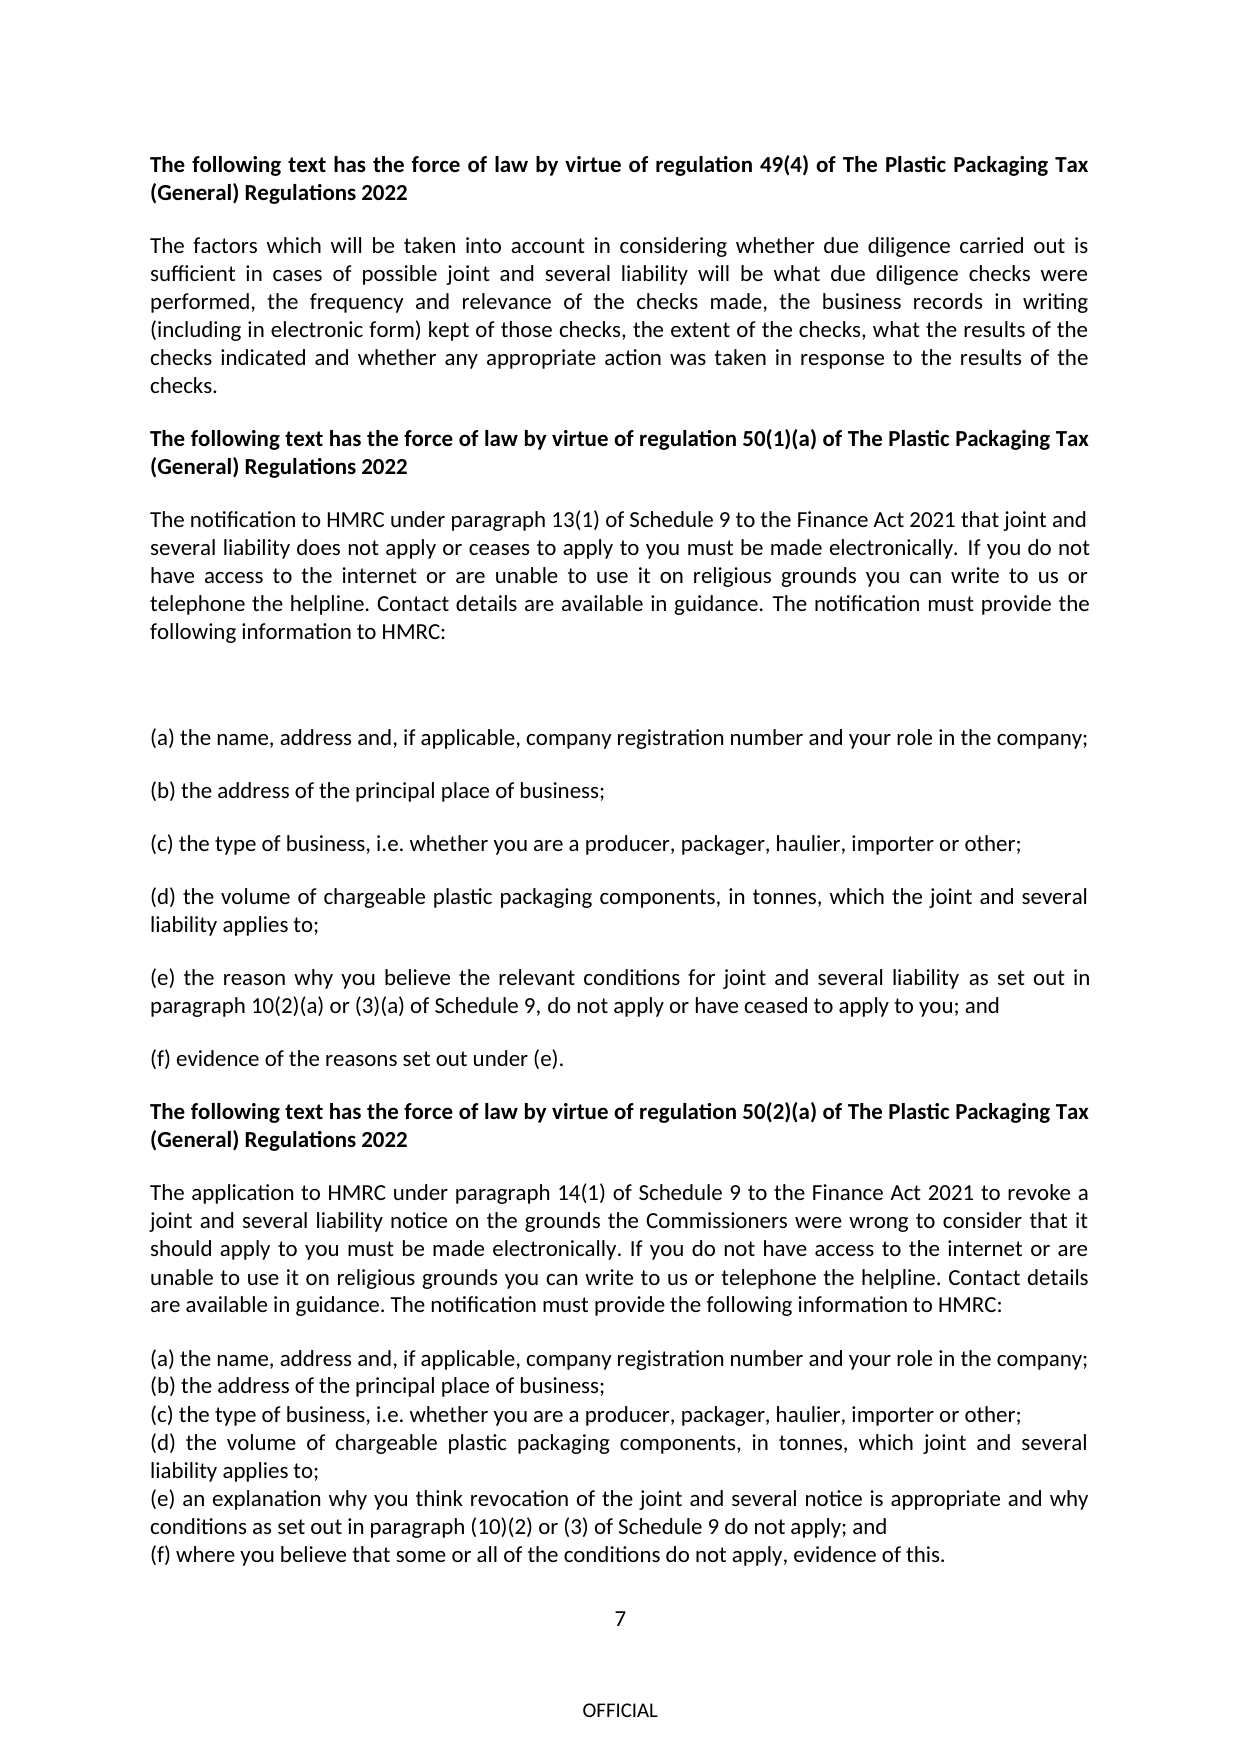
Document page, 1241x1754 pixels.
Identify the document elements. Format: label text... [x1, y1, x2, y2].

text (a) the name, address and, if applicable, company registration number and your role in the company; [150, 723, 1090, 751]
text (d) the volume of chargeable plastic packaging components, in tonnes, which joint and several liability applies to; [150, 1428, 1090, 1484]
text (f) where you believe that some or all of the conditions do not apply, evidence of this. [150, 1540, 1090, 1568]
text (c) the type of business, i.e. whether you are a producer, packager, haulier, importer or other; [150, 1400, 1090, 1428]
text (e) the reason why you believe the relevant conditions for joint and several liability as set out in paragraph 10(2)(a) or (3)(a) of Schedule 9, do not apply or have ceased to apply to you; and [150, 963, 1090, 1019]
text (b) the address of the principal place of business; [150, 776, 1090, 804]
text (c) the type of business, i.e. whether you are a producer, packager, haulier, importer or other; [150, 829, 1090, 857]
text (a) the name, address and, if applicable, company registration number and your role in the company; [150, 1344, 1090, 1372]
text The factors which will be taken into account in considering whether due diligence carried out is sufficient in cases of possible joint and several liability will be what due diligence checks were performed, the frequency and relevance of the checks made, the business records in writing (including in electronic form) kept of those checks, the extent of the checks, what the results of the checks indicated and whether any appropriate action was taken in response to the results of the checks. [150, 231, 1090, 399]
text The following text has the force of law by virtue of regulation 50(2)(a) of The Plastic Packaging Tax (General) Regulations 2022 [150, 1097, 1090, 1153]
text (f) evidence of the reasons set out under (e). [150, 1044, 1090, 1072]
text The application to HMRC under paragraph 14(1) of Schedule 9 to the Finance Act 2021 to revoke a joint and several liability notice on the grounds the Commissioners were wrong to consider that it should apply to you must be made electronically. If you do not have access to the internet or are unable to use it on religious grounds you can write to us or telephone the helpline. Contact details are available in guidance. The notification must provide the following information to HMRC: [150, 1178, 1090, 1319]
text The notification to HMRC under paragraph 13(1) of Schedule 9 to the Finance Act 2021 that joint and several liability does not apply or ceases to apply to you must be made electronically. If you do not have access to the internet or are unable to use it on religious grounds you can write to us or telephone the helpline. Contact details are available in guidance. The notification must provide the following information to HMRC: [150, 505, 1090, 645]
text (e) an explanation why you think revocation of the joint and several notice is appropriate and why conditions as set out in paragraph (10)(2) or (3) of Schedule 9 do not apply; and [150, 1484, 1090, 1540]
text The following text has the force of law by virtue of regulation 49(4) of The Plastic Packaging Tax (General) Regulations 2022 [150, 150, 1090, 206]
text (b) the address of the principal place of business; [150, 1372, 1090, 1400]
text The following text has the force of law by virtue of regulation 50(1)(a) of The Plastic Packaging Tax (General) Regulations 2022 [150, 424, 1090, 480]
text (d) the volume of chargeable plastic packaging components, in tonnes, which the joint and several liability applies to; [150, 882, 1090, 938]
